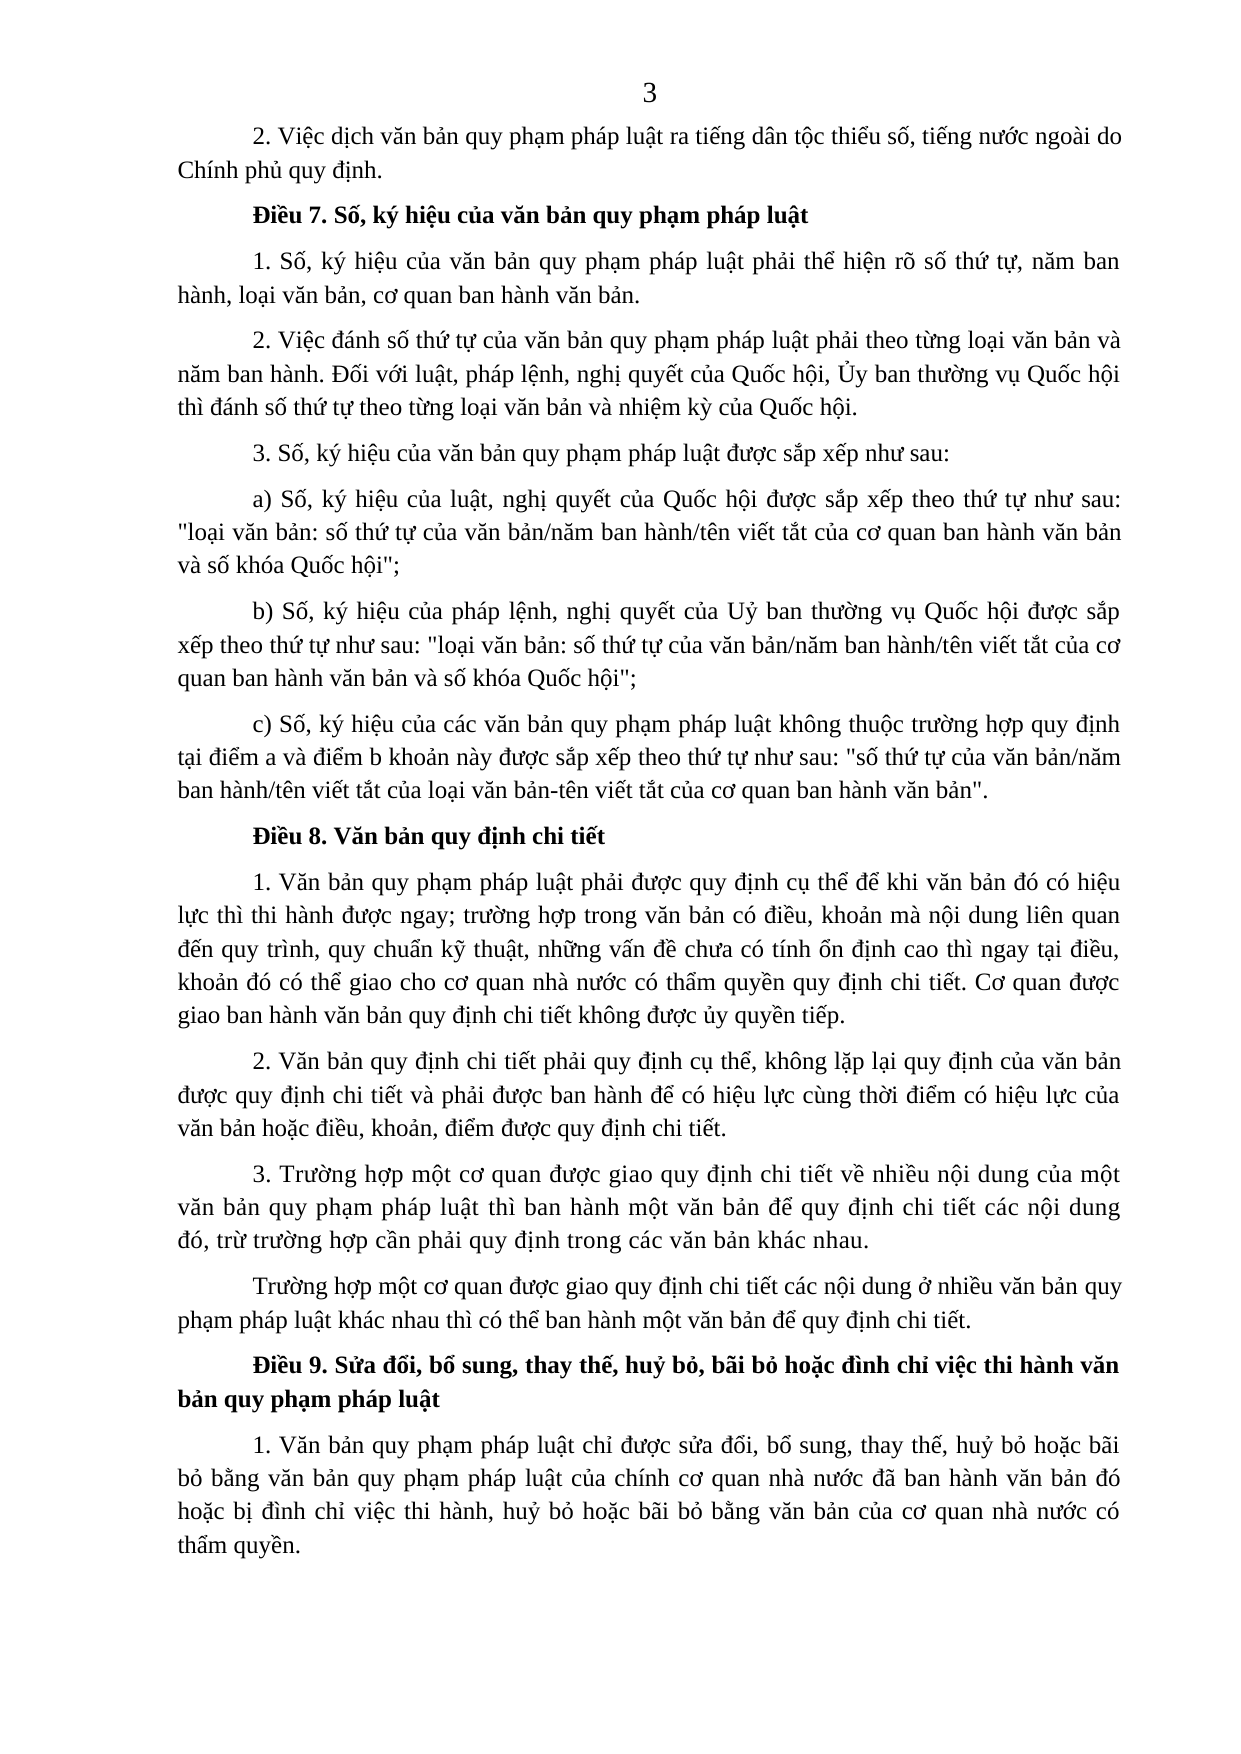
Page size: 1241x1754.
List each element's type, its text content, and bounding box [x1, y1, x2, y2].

text 2. Việc dịch văn bản quy phạm pháp luật ra tiếng dân tộc thiểu số, tiếng nước ngoài do Chính phủ quy định. [177, 118, 1122, 185]
text 2. Việc đánh số thứ tự của văn bản quy phạm pháp luật phải theo từng loại văn bản và năm ban hành. Đối với luật, pháp lệnh, nghị quyết của Quốc hội, Ủy ban thường vụ Quốc hội thì đánh số thứ tự theo từng loại văn bản và nhiệm kỳ của Quốc hội. [177, 322, 1122, 422]
text a) Số, ký hiệu của luật, nghị quyết của Quốc hội được sắp xếp theo thứ tự như sau: "loại văn bản: số thứ tự của văn bản/năm ban hành/tên viết tắt của cơ quan ban hành văn bản và số khóa Quốc hội"; [177, 481, 1122, 581]
text Trường hợp một cơ quan được giao quy định chi tiết các nội dung ở nhiều văn bản quy phạm pháp luật khác nhau thì có thể ban hành một văn bản để quy định chi tiết. [177, 1268, 1122, 1335]
text Điều 8. Văn bản quy định chi tiết [177, 818, 1122, 851]
text 1. Số, ký hiệu của văn bản quy phạm pháp luật phải thể hiện rõ số thứ tự, năm ban hành, loại văn bản, cơ quan ban hành văn bản. [177, 243, 1122, 310]
text 1. Văn bản quy phạm pháp luật chỉ được sửa đổi, bổ sung, thay thế, huỷ bỏ hoặc bãi bỏ bằng văn bản quy phạm pháp luật của chính cơ quan nhà nước đã ban hành văn bản đó hoặc bị đình chỉ việc thi hành, huỷ bỏ hoặc bãi bỏ bằng văn bản của cơ quan nhà nước có thẩm quyền. [177, 1426, 1122, 1560]
text 1. Văn bản quy phạm pháp luật phải được quy định cụ thể để khi văn bản đó có hiệu lực thì thi hành được ngay; trường hợp trong văn bản có điều, khoản mà nội dung liên quan đến quy trình, quy chuẩn kỹ thuật, những vấn đề chưa có tính ổn định cao thì ngay tại điều, khoản đó có thể giao cho cơ quan nhà nước có thẩm quyền quy định chi tiết. Cơ quan được giao ban hành văn bản quy định chi tiết không được ủy quyền tiếp. [177, 864, 1122, 1031]
text Điều 9. Sửa đổi, bổ sung, thay thế, huỷ bỏ, bãi bỏ hoặc đình chỉ việc thi hành văn bản quy phạm pháp luật [177, 1347, 1122, 1414]
text 3. Số, ký hiệu của văn bản quy phạm pháp luật được sắp xếp như sau: [177, 435, 1122, 468]
text c) Số, ký hiệu của các văn bản quy phạm pháp luật không thuộc trường hợp quy định tại điểm a và điểm b khoản này được sắp xếp theo thứ tự như sau: "số thứ tự của văn bản/năm ban hành/tên viết tắt của loại văn bản-tên viết tắt của cơ quan ban hành văn bản". [177, 706, 1122, 806]
text 2. Văn bản quy định chi tiết phải quy định cụ thể, không lặp lại quy định của văn bản được quy định chi tiết và phải được ban hành để có hiệu lực cùng thời điểm có hiệu lực của văn bản hoặc điều, khoản, điểm được quy định chi tiết. [177, 1043, 1122, 1143]
text b) Số, ký hiệu của pháp lệnh, nghị quyết của Uỷ ban thường vụ Quốc hội được sắp xếp theo thứ tự như sau: "loại văn bản: số thứ tự của văn bản/năm ban hành/tên viết tắt của cơ quan ban hành văn bản và số khóa Quốc hội"; [177, 593, 1122, 693]
text Điều 7. Số, ký hiệu của văn bản quy phạm pháp luật [177, 197, 1122, 231]
text 3. Trường hợp một cơ quan được giao quy định chi tiết về nhiều nội dung của một văn bản quy phạm pháp luật thì ban hành một văn bản để quy định chi tiết các nội dung đó, trừ trường hợp cần phải quy định trong các văn bản khác nhau. [177, 1156, 1122, 1256]
